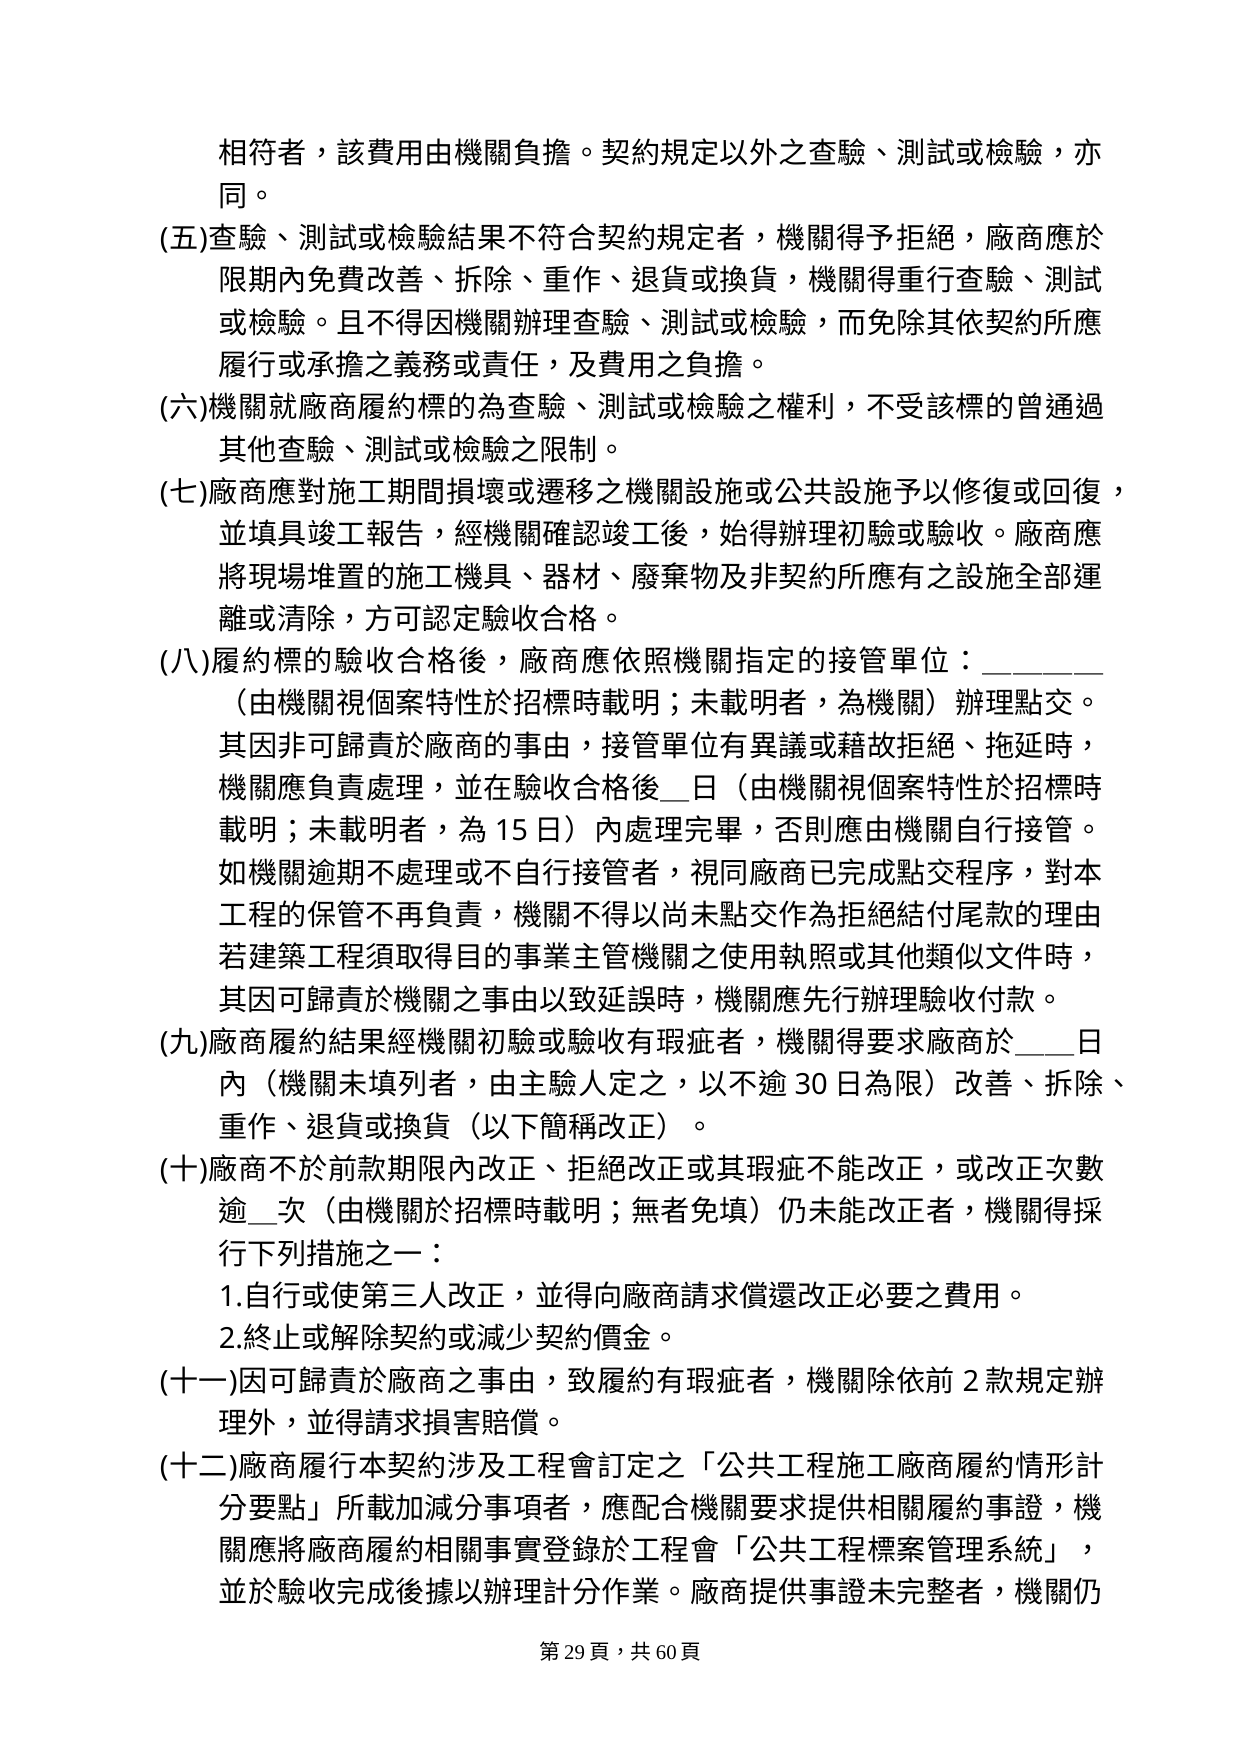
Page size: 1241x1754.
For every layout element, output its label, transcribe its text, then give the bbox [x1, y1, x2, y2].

text 相符者，該費用由機關負擔。契約規定以外之查驗、測試或檢驗，亦同。 [159, 130, 1104, 214]
text (九)廠商履約結果經機關初驗或驗收有瑕疵者，機關得要求廠商於＿＿日內（機關未填列者，由主驗人定之，以不逾30日為限）改善、拆除、重作、退貨或換貨（以下簡稱改正）。 [159, 1018, 1104, 1146]
text 1.自行或使第三人改正，並得向廠商請求償還改正必要之費用。 [218, 1273, 1110, 1315]
text (七)廠商應對施工期間損壞或遷移之機關設施或公共設施予以修復或回復，並填具竣工報告，經機關確認竣工後，始得辦理初驗或驗收。廠商應將現場堆置的施工機具、器材、廢棄物及非契約所應有之設施全部運離或清除，方可認定驗收合格。 [159, 468, 1104, 638]
text (十二)廠商履行本契約涉及工程會訂定之「公共工程施工廠商履約情形計分要點」所載加減分事項者，應配合機關要求提供相關履約事證，機關應將廠商履約相關事實登錄於工程會「公共工程標案管理系統」，並於驗收完成後據以辦理計分作業。廠商提供事證未完整者，機關仍 [159, 1442, 1104, 1611]
text (八)履約標的驗收合格後，廠商應依照機關指定的接管單位：＿＿＿＿（由機關視個案特性於招標時載明；未載明者，為機關）辦理點交。其因非可歸責於廠商的事由，接管單位有異議或藉故拒絕、拖延時，機關應負責處理，並在驗收合格後＿日（由機關視個案特性於招標時載明；未載明者，為15日）內處理完畢，否則應由機關自行接管。如機關逾期不處理或不自行接管者，視同廠商已完成點交程序，對本工程的保管不再負責，機關不得以尚未點交作為拒絕結付尾款的理由。若建築工程須取得目的事業主管機關之使用執照或其他類似文件時，其因可歸責於機關之事由以致延誤時，機關應先行辦理驗收付款。 [159, 638, 1104, 1018]
text 2.終止或解除契約或減少契約價金。 [218, 1315, 1110, 1357]
text (六)機關就廠商履約標的為查驗、測試或檢驗之權利，不受該標的曾通過其他查驗、測試或檢驗之限制。 [159, 384, 1104, 468]
text (五)查驗、測試或檢驗結果不符合契約規定者，機關得予拒絕，廠商應於限期內免費改善、拆除、重作、退貨或換貨，機關得重行查驗、測試或檢驗。且不得因機關辦理查驗、測試或檢驗，而免除其依契約所應履行或承擔之義務或責任，及費用之負擔。 [159, 214, 1104, 384]
text (十)廠商不於前款期限內改正、拒絕改正或其瑕疵不能改正，或改正次數逾＿次（由機關於招標時載明；無者免填）仍未能改正者，機關得採行下列措施之一： [159, 1146, 1104, 1273]
text (十一)因可歸責於廠商之事由，致履約有瑕疵者，機關除依前2款規定辦理外，並得請求損害賠償。 [159, 1357, 1104, 1442]
